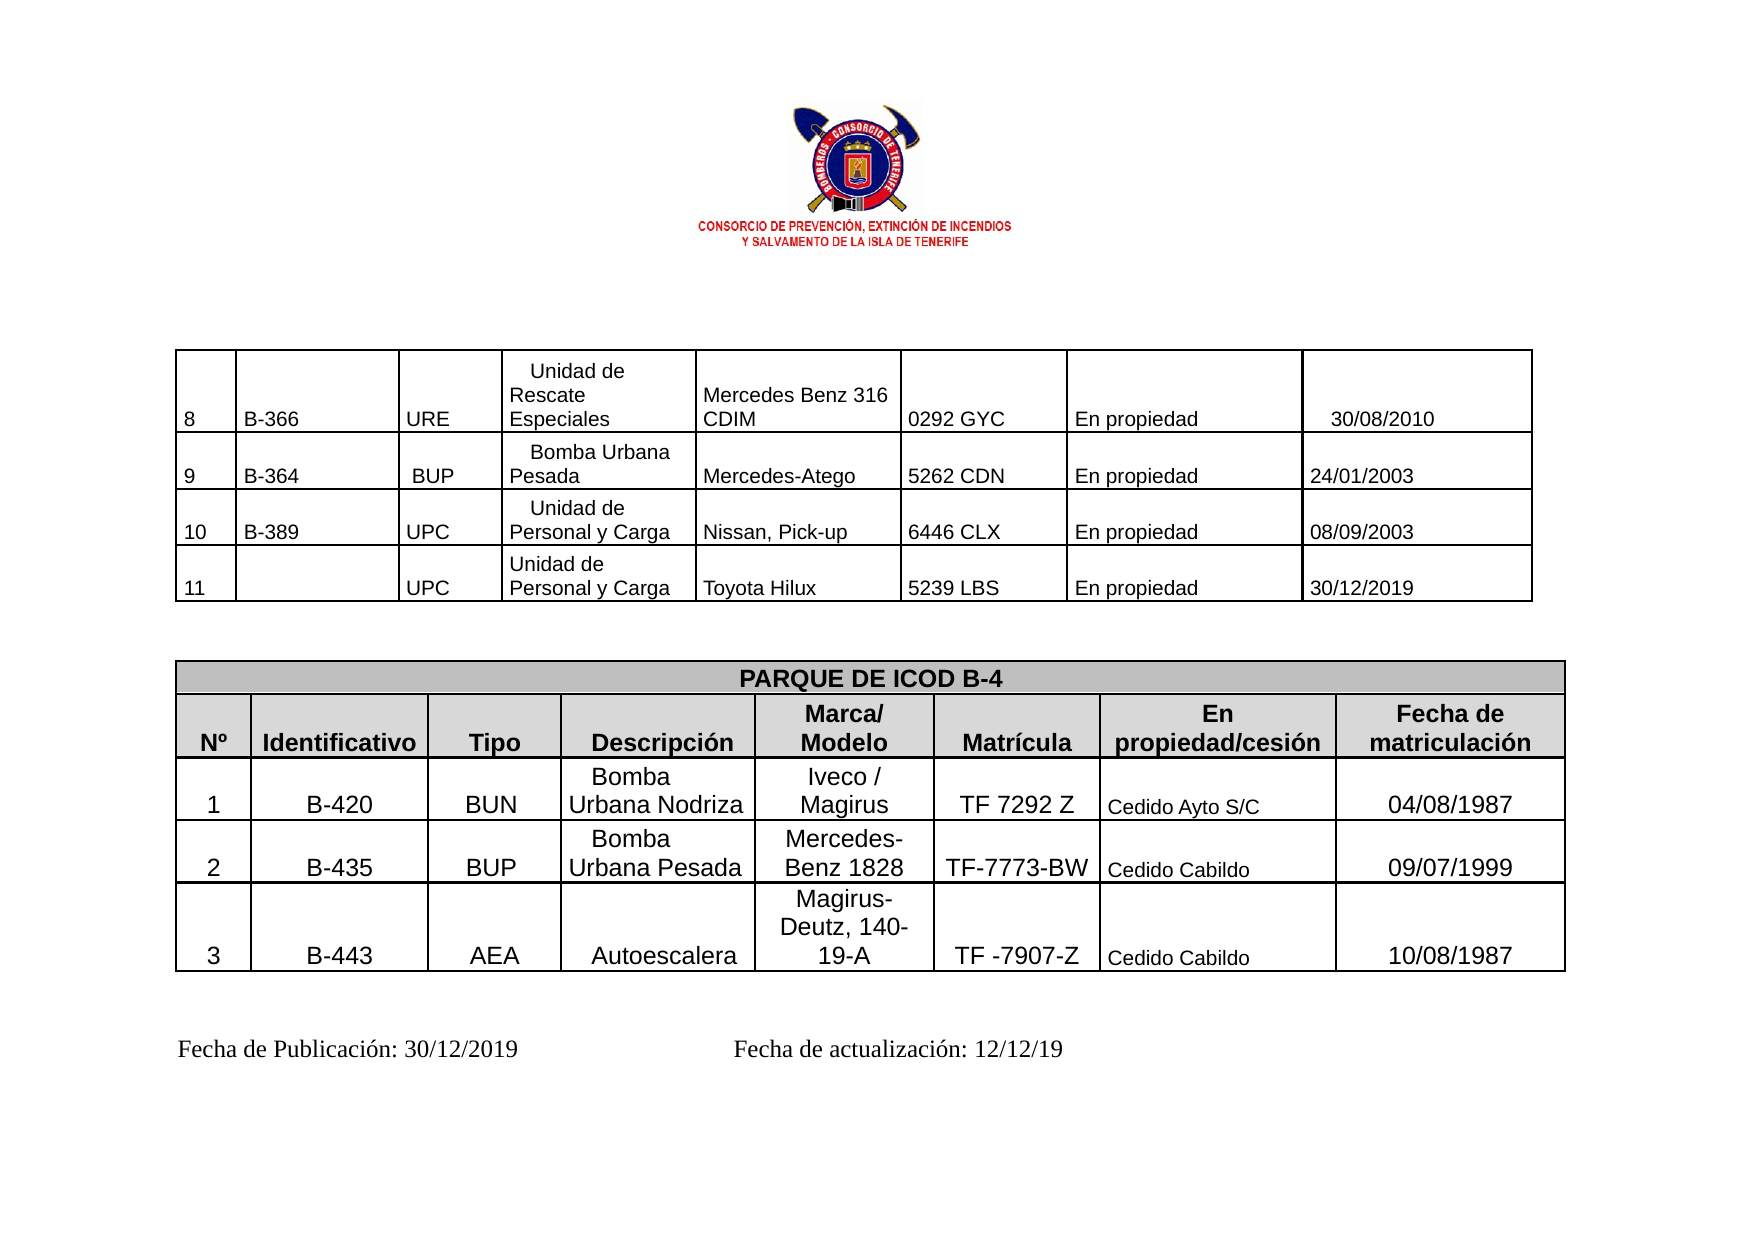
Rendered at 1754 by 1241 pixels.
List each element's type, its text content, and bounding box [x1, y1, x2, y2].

table_cell Bomba Urbana Pesada [503, 433, 695, 487]
table_cell BUP [429, 821, 560, 881]
table_cell TF-7773-BW [935, 821, 1099, 881]
table_cell 24/01/2003 [1304, 433, 1531, 487]
table_cell B-435 [252, 821, 427, 881]
table_cell Nº [177, 695, 250, 756]
table_cell En propiedad [1068, 490, 1301, 544]
table_cell B-420 [252, 759, 427, 819]
table_cell Unidad de Rescate Especiales [503, 351, 695, 431]
table_cell 08/09/2003 [1304, 490, 1531, 544]
table_cell [237, 546, 398, 600]
table_cell Iveco / Magirus [756, 759, 933, 819]
table_cell 6446 CLX [902, 490, 1066, 544]
table_cell B-364 [237, 433, 398, 487]
table_cell BUN [429, 759, 560, 819]
table_cell URE [400, 351, 501, 431]
table_cell 3 [177, 884, 250, 970]
table_cell Toyota Hilux [697, 546, 900, 600]
table_cell Cedido Ayto S/C [1101, 759, 1335, 819]
table_cell Bomba Urbana Nodriza [562, 759, 754, 819]
table_cell AEA [429, 884, 560, 970]
table_cell 09/07/1999 [1337, 821, 1564, 881]
table_cell Identificativo [252, 695, 427, 756]
table_cell 11 [177, 546, 235, 600]
table_cell Mercedes-Atego [697, 433, 900, 487]
table_cell En propiedad [1068, 433, 1301, 487]
table_cell Nissan, Pick-up [697, 490, 900, 544]
table_cell B-389 [237, 490, 398, 544]
table_cell Mercedes Benz 316 CDIM [697, 351, 900, 431]
table_header PARQUE DE ICOD B-4 [177, 662, 1564, 692]
picture [673, 93, 1042, 260]
table_cell 5262 CDN [902, 433, 1066, 487]
table_cell Matrícula [935, 695, 1099, 756]
table_cell Mercedes-Benz 1828 [756, 821, 933, 881]
table_cell Autoescalera [562, 884, 754, 970]
table_cell En propiedad/cesión [1101, 695, 1335, 756]
table_cell BUP [400, 433, 501, 487]
table_cell Cedido Cabildo [1101, 884, 1335, 970]
table_cell B-366 [237, 351, 398, 431]
table_cell 1 [177, 759, 250, 819]
table_cell En propiedad [1068, 546, 1301, 600]
table_cell 0292 GYC [902, 351, 1066, 431]
table_cell 9 [177, 433, 235, 487]
table_cell Bomba Urbana Pesada [562, 821, 754, 881]
table_cell B-443 [252, 884, 427, 970]
table_cell 10 [177, 490, 235, 544]
table_cell 2 [177, 821, 250, 881]
table_cell TF -7907-Z [935, 884, 1099, 970]
table_cell Unidad de Personal y Carga [503, 546, 695, 600]
table_cell Tipo [429, 695, 560, 756]
table_cell Descripción [562, 695, 754, 756]
table_cell UPC [400, 546, 501, 600]
table_cell Magirus-Deutz, 140-19-A [756, 884, 933, 970]
table_cell 30/12/2019 [1304, 546, 1531, 600]
table_cell 8 [177, 351, 235, 431]
table_cell Fecha de matriculación [1337, 695, 1564, 756]
table_cell 04/08/1987 [1337, 759, 1564, 819]
table_cell Cedido Cabildo [1101, 821, 1335, 881]
table_cell Unidad de Personal y Carga [503, 490, 695, 544]
table_cell Marca/Modelo [756, 695, 933, 756]
table_cell TF 7292 Z [935, 759, 1099, 819]
table_cell UPC [400, 490, 501, 544]
table_cell 10/08/1987 [1337, 884, 1564, 970]
table_cell En propiedad [1068, 351, 1301, 431]
table_cell 30/08/2010 [1304, 351, 1531, 431]
table_cell 5239 LBS [902, 546, 1066, 600]
